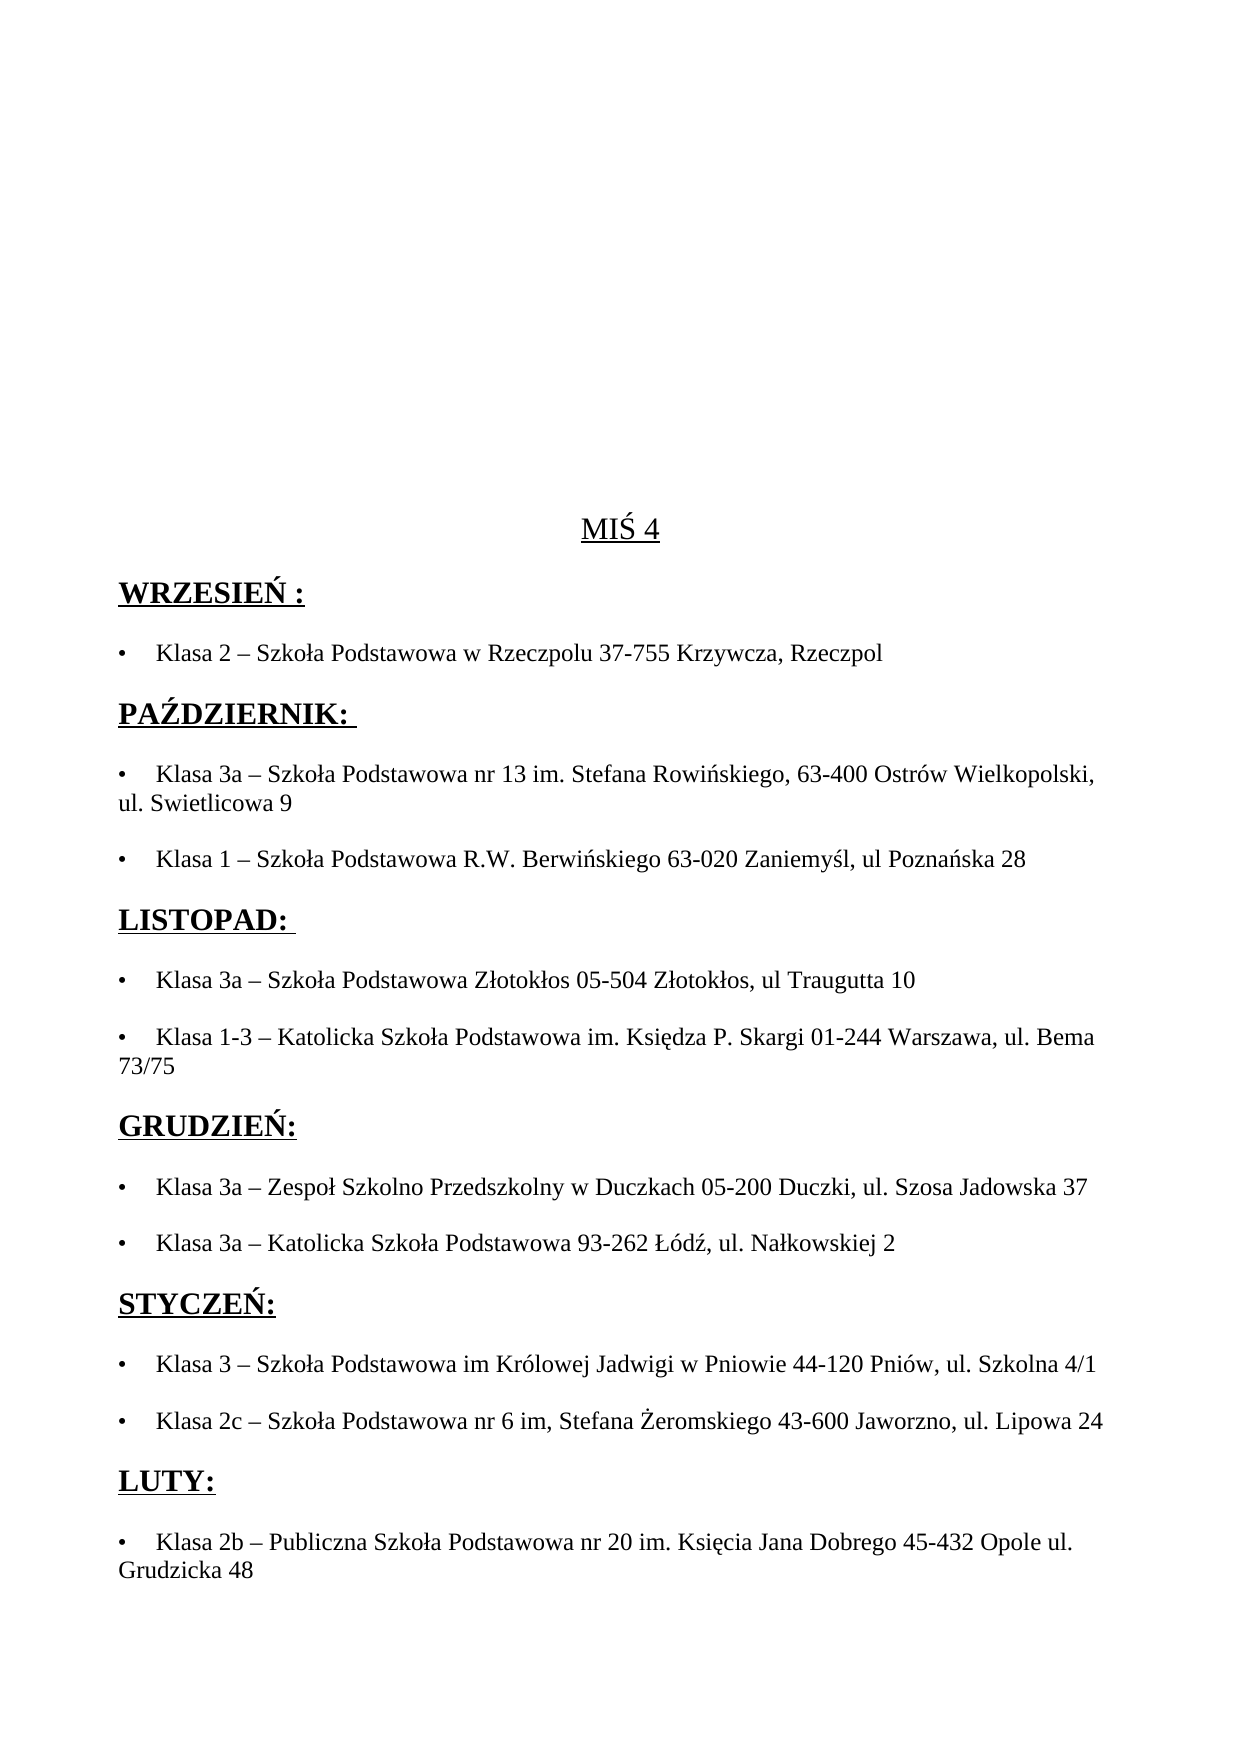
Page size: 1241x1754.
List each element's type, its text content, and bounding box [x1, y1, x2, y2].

text LUTY: [118, 1463, 1122, 1498]
list Klasa 3a – Zespoł Szkolno Przedszkolny w Duczkach 05-200 Duczki, ul. Szosa Jadowska 37 [81, 1172, 1122, 1200]
text WRZESIEŃ : [118, 574, 1122, 610]
list Klasa 3a – Szkoła Podstawowa Złotokłos 05-504 Złotokłos, ul Traugutta 10 [81, 965, 1122, 994]
list Klasa 3 – Szkoła Podstawowa im Królowej Jadwigi w Pniowie 44-120 Pniów, ul. Szkolna 4/1 [81, 1349, 1122, 1378]
text PAŹDZIERNIK: [118, 695, 1122, 731]
list Klasa 3a – Szkoła Podstawowa nr 13 im. Stefana Rowińskiego, 63-400 Ostrów Wielkopolski, ul. Swietlicowa 9 [81, 759, 1122, 817]
list Klasa 2b – Publiczna Szkoła Podstawowa nr 20 im. Księcia Jana Dobrego 45-432 Opole ul. Grudzicka 48 [81, 1527, 1122, 1584]
list Klasa 1-3 – Katolicka Szkoła Podstawowa im. Księdza P. Skargi 01-244 Warszawa, ul. Bema 73/75 [81, 1022, 1122, 1079]
text STYCZEŃ: [118, 1285, 1122, 1321]
text MIŚ 4 [118, 510, 1122, 546]
text LISTOPAD: [118, 901, 1122, 937]
list Klasa 2 – Szkoła Podstawowa w Rzeczpolu 37-755 Krzywcza, Rzeczpol [81, 638, 1122, 667]
text GRUDZIEŃ: [118, 1108, 1122, 1143]
list Klasa 2c – Szkoła Podstawowa nr 6 im, Stefana Żeromskiego 43-600 Jaworzno, ul. Lipowa 24 [81, 1406, 1122, 1434]
list Klasa 1 – Szkoła Podstawowa R.W. Berwińskiego 63-020 Zaniemyśl, ul Poznańska 28 [81, 844, 1122, 873]
list Klasa 3a – Katolicka Szkoła Podstawowa 93-262 Łódź, ul. Nałkowskiej 2 [81, 1228, 1122, 1257]
